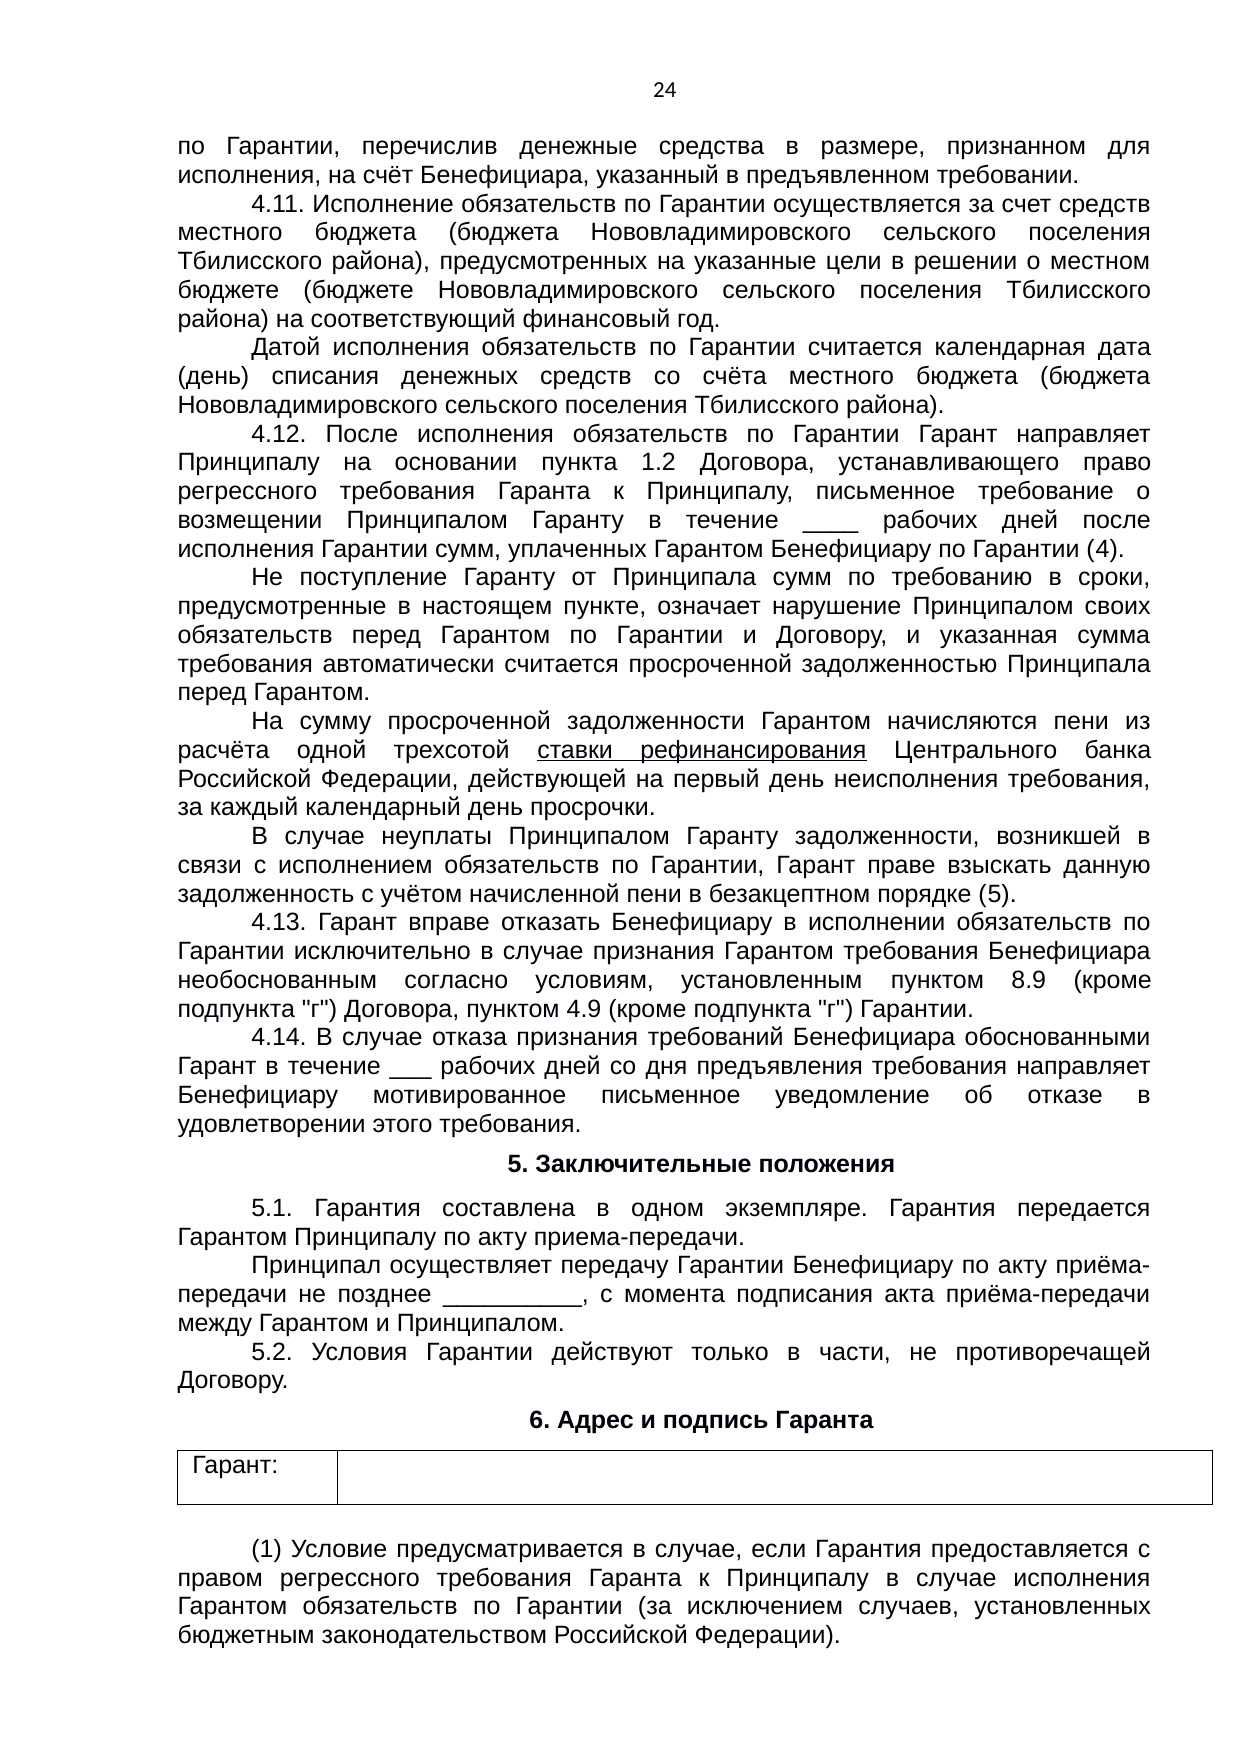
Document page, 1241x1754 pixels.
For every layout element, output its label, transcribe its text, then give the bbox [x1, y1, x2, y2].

text 4.12. После исполнения обязательств по Гарантии Гарант направляет Принципалу на основании пункта 1.2 Договора, устанавливающего право регрессного требования Гаранта к Принципалу, письменное требование о возмещении Принципалом Гаранту в течение ____ рабочих дней после исполнения Гарантии сумм, уплаченных Гарантом Бенефициару по Гарантии (4). [177, 418, 1152, 562]
table_header [338, 1451, 1212, 1504]
subtitle 5. Заключительные положения [177, 1148, 1152, 1177]
text В случае неуплаты Принципалом Гаранту задолженности, возникшей в связи с исполнением обязательств по Гарантии, Гарант праве взыскать данную задолженность с учётом начисленной пени в безакцептном порядке (5). [177, 821, 1152, 907]
text 4.11. Исполнение обязательств по Гарантии осуществляется за счет средств местного бюджета (бюджета Нововладимировского сельского поселения Тбилисского района), предусмотренных на указанные цели в решении о местном бюджете (бюджете Нововладимировского сельского поселения Тбилисского района) на соответствующий финансовый год. [177, 188, 1152, 332]
text Датой исполнения обязательств по Гарантии считается календарная дата (день) списания денежных средств со счёта местного бюджета (бюджета Нововладимировского сельского поселения Тбилисского района). [177, 332, 1152, 418]
text На сумму просроченной задолженности Гарантом начисляются пени из расчёта одной трехсотой ставки рефинансирования Центрального банка Российской Федерации, действующей на первый день неисполнения требования, за каждый календарный день просрочки. [177, 706, 1152, 821]
text 5.1. Гарантия составлена в одном экземпляре. Гарантия передается Гарантом Принципалу по акту приема-передачи. [177, 1193, 1152, 1250]
subtitle 6. Адрес и подпись Гаранта [177, 1405, 1152, 1434]
text по Гарантии, перечислив денежные средства в размере, признанном для исполнения, на счёт Бенефициара, указанный в предъявленном требовании. [177, 131, 1152, 188]
text Принципал осуществляет передачу Гарантии Бенефициару по акту приёма-передачи не позднее __________, с момента подписания акта приёма-передачи между Гарантом и Принципалом. [177, 1250, 1152, 1337]
text Не поступление Гаранту от Принципала сумм по требованию в сроки, предусмотренные в настоящем пункте, означает нарушение Принципалом своих обязательств перед Гарантом по Гарантии и Договору, и указанная сумма требования автоматически считается просроченной задолженностью Принципала перед Гарантом. [177, 562, 1152, 706]
text 4.13. Гарант вправе отказать Бенефициару в исполнении обязательств по Гарантии исключительно в случае признания Гарантом требования Бенефициара необоснованным согласно условиям, установленным пунктом 8.9 (кроме подпункта "г") Договора, пунктом 4.9 (кроме подпункта "г") Гарантии. [177, 907, 1152, 1022]
text 5.2. Условия Гарантии действуют только в части, не противоречащей Договору. [177, 1337, 1152, 1394]
text 4.14. В случае отказа признания требований Бенефициара обоснованными Гарант в течение ___ рабочих дней со дня предъявления требования направляет Бенефициару мотивированное письменное уведомление об отказе в удовлетворении этого требования. [177, 1022, 1152, 1137]
table_header Гарант: [178, 1451, 337, 1504]
text (1) Условие предусматривается в случае, если Гарантия предоставляется с правом регрессного требования Гаранта к Принципалу в случае исполнения Гарантом обязательств по Гарантии (за исключением случаев, установленных бюджетным законодательством Российской Федерации). [177, 1534, 1152, 1649]
